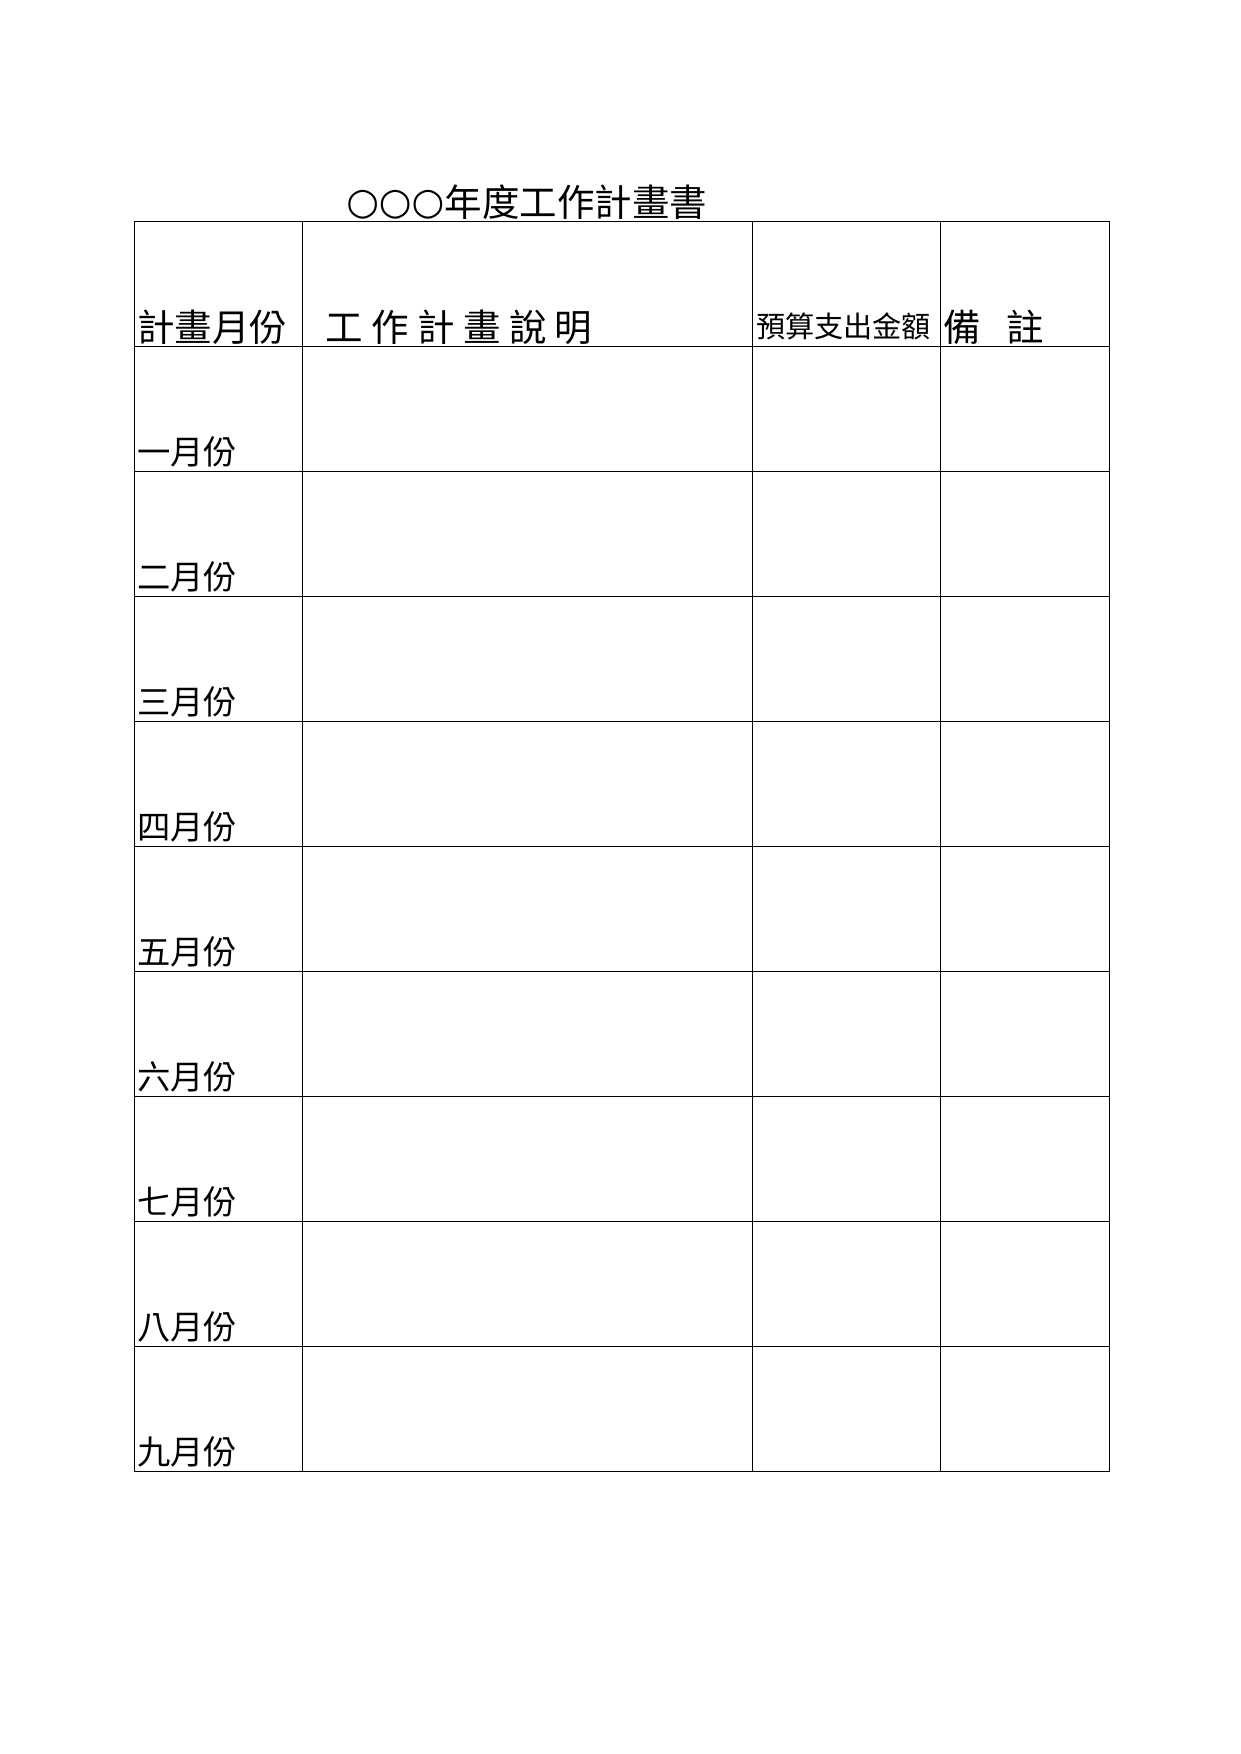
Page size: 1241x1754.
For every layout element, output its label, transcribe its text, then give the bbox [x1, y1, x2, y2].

table_cell [941, 347, 1109, 471]
table_cell 七月份 [135, 1097, 302, 1221]
table_cell [941, 972, 1109, 1096]
table_cell [753, 347, 940, 471]
table_cell [753, 722, 940, 846]
table_cell [303, 347, 752, 471]
table_cell [753, 597, 940, 721]
table_cell [941, 847, 1109, 971]
table_cell [941, 472, 1109, 596]
table_cell [941, 597, 1109, 721]
table_header 計畫月份 [135, 222, 302, 346]
table_header 預算支出金額 [753, 222, 940, 346]
table_header 備 註 [941, 222, 1109, 346]
table_cell 六月份 [135, 972, 302, 1096]
table_cell [941, 722, 1109, 846]
table_cell [753, 972, 940, 1096]
table_cell 三月份 [135, 597, 302, 721]
table_cell [303, 597, 752, 721]
table_cell [303, 1222, 752, 1346]
table_cell [941, 1347, 1109, 1471]
table_cell [303, 847, 752, 971]
table_cell [303, 1347, 752, 1471]
table_cell [303, 972, 752, 1096]
table_cell 四月份 [135, 722, 302, 846]
table_cell 八月份 [135, 1222, 302, 1346]
text ○○○年度工作計畫書 [287, 158, 1053, 221]
table_cell 二月份 [135, 472, 302, 596]
table_cell [753, 1097, 940, 1221]
table_cell [941, 1222, 1109, 1346]
table_cell [303, 722, 752, 846]
table_cell [753, 847, 940, 971]
table_cell [303, 1097, 752, 1221]
table_cell [753, 472, 940, 596]
table_cell [753, 1347, 940, 1471]
table_cell 九月份 [135, 1347, 302, 1471]
table_cell [303, 472, 752, 596]
table_header 工 作 計 畫 說 明 [303, 222, 752, 346]
table_cell [941, 1097, 1109, 1221]
table_cell [753, 1222, 940, 1346]
table_cell 五月份 [135, 847, 302, 971]
table_cell 一月份 [135, 347, 302, 471]
